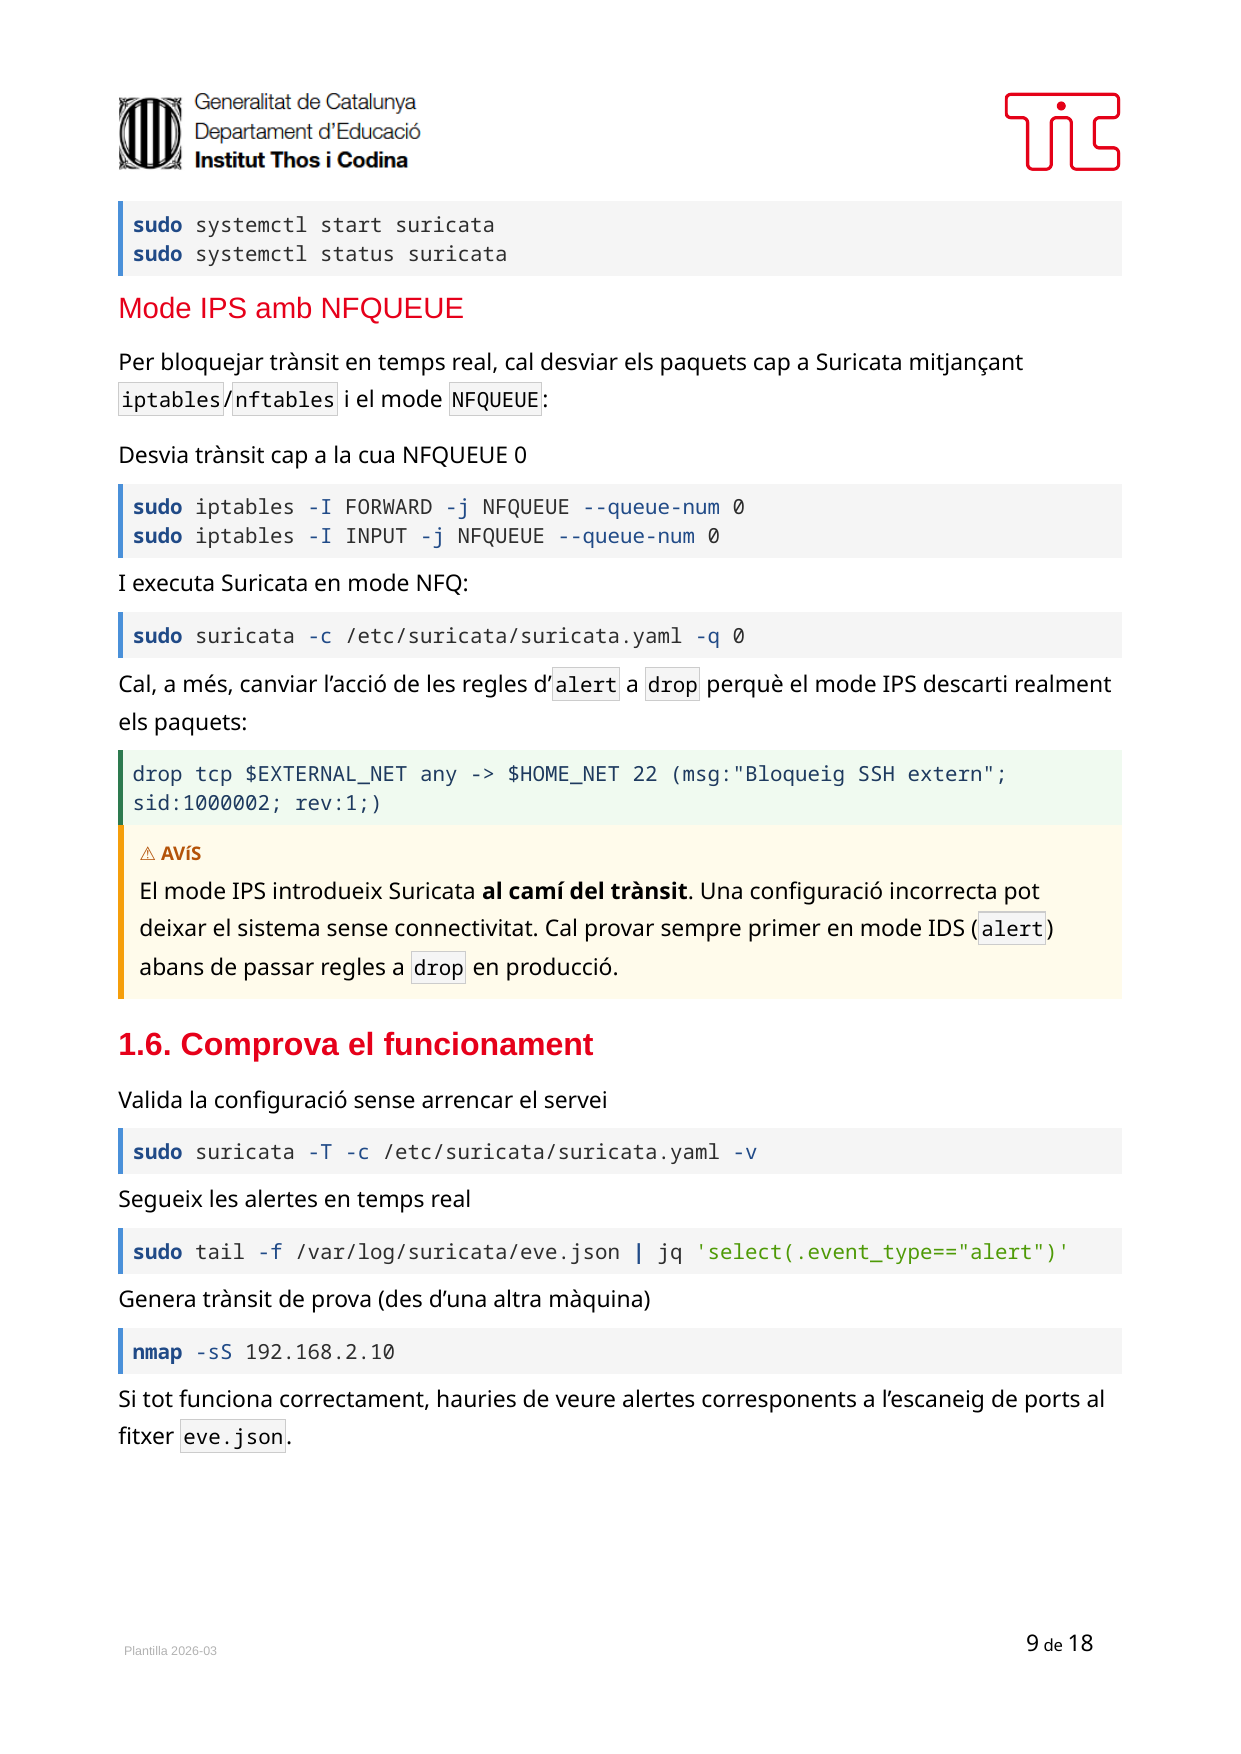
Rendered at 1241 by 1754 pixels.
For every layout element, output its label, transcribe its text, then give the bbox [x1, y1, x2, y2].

text nmap -sS 192.168.2.10 [123, 1328, 1122, 1374]
text Desvia trànsit cap a la cua NFQUEUE 0 [118, 439, 1122, 470]
text Valida la configuració sense arrencar el servei [118, 1083, 1122, 1115]
text sudo systemctl start suricata [123, 201, 1122, 239]
text sudo suricata -T -c /etc/suricata/suricata.yaml -v [123, 1128, 1122, 1174]
text sudo iptables -I FORWARD -j NFQUEUE --queue-num 0 [123, 484, 1122, 521]
text El mode IPS introdueix Suricata al camí del trànsit. Una configuració incorrecta pot deixar el sistema sense connectivitat. Cal provar sempre primer en mode IDS (alert) abans de passar regles a drop en producció. [124, 860, 1122, 999]
text Si tot funciona correctament, hauries de veure alertes corresponents a l’escaneig de ports al fitxer eve.json. [118, 1383, 1122, 1453]
text I executa Suricata en mode NFQ: [118, 567, 1122, 598]
subtitle Mode IPS amb NFQUEUE [118, 291, 1122, 324]
text sudo systemctl status suricata [123, 239, 1122, 276]
text Segueix les alertes en temps real [118, 1183, 1122, 1214]
picture [1004, 92, 1123, 171]
subtitle 1.6. Comprova el funcionament [118, 1025, 1122, 1062]
text sudo suricata -c /etc/suricata/suricata.yaml -q 0 [123, 612, 1122, 658]
text Genera trànsit de prova (des d’una altra màquina) [118, 1283, 1122, 1314]
text ⚠️ AVíS [124, 825, 1122, 860]
text sudo tail -f /var/log/suricata/eve.json | jq 'select(.event_type=="alert")' [123, 1228, 1122, 1274]
picture [118, 92, 422, 171]
text drop tcp $EXTERNAL_NET any -> $HOME_NET 22 (msg:"Bloqueig SSH extern"; sid:1000002; rev:1;) [123, 750, 1122, 825]
text Cal, a més, canviar l’acció de les regles d’alert a drop perquè el mode IPS descarti realment els paquets: [118, 667, 1122, 737]
text sudo iptables -I INPUT -j NFQUEUE --queue-num 0 [123, 521, 1122, 558]
text Per bloquejar trànsit en temps real, cal desviar els paquets cap a Suricata mitjançant iptables/nftables i el mode NFQUEUE: [118, 346, 1122, 416]
